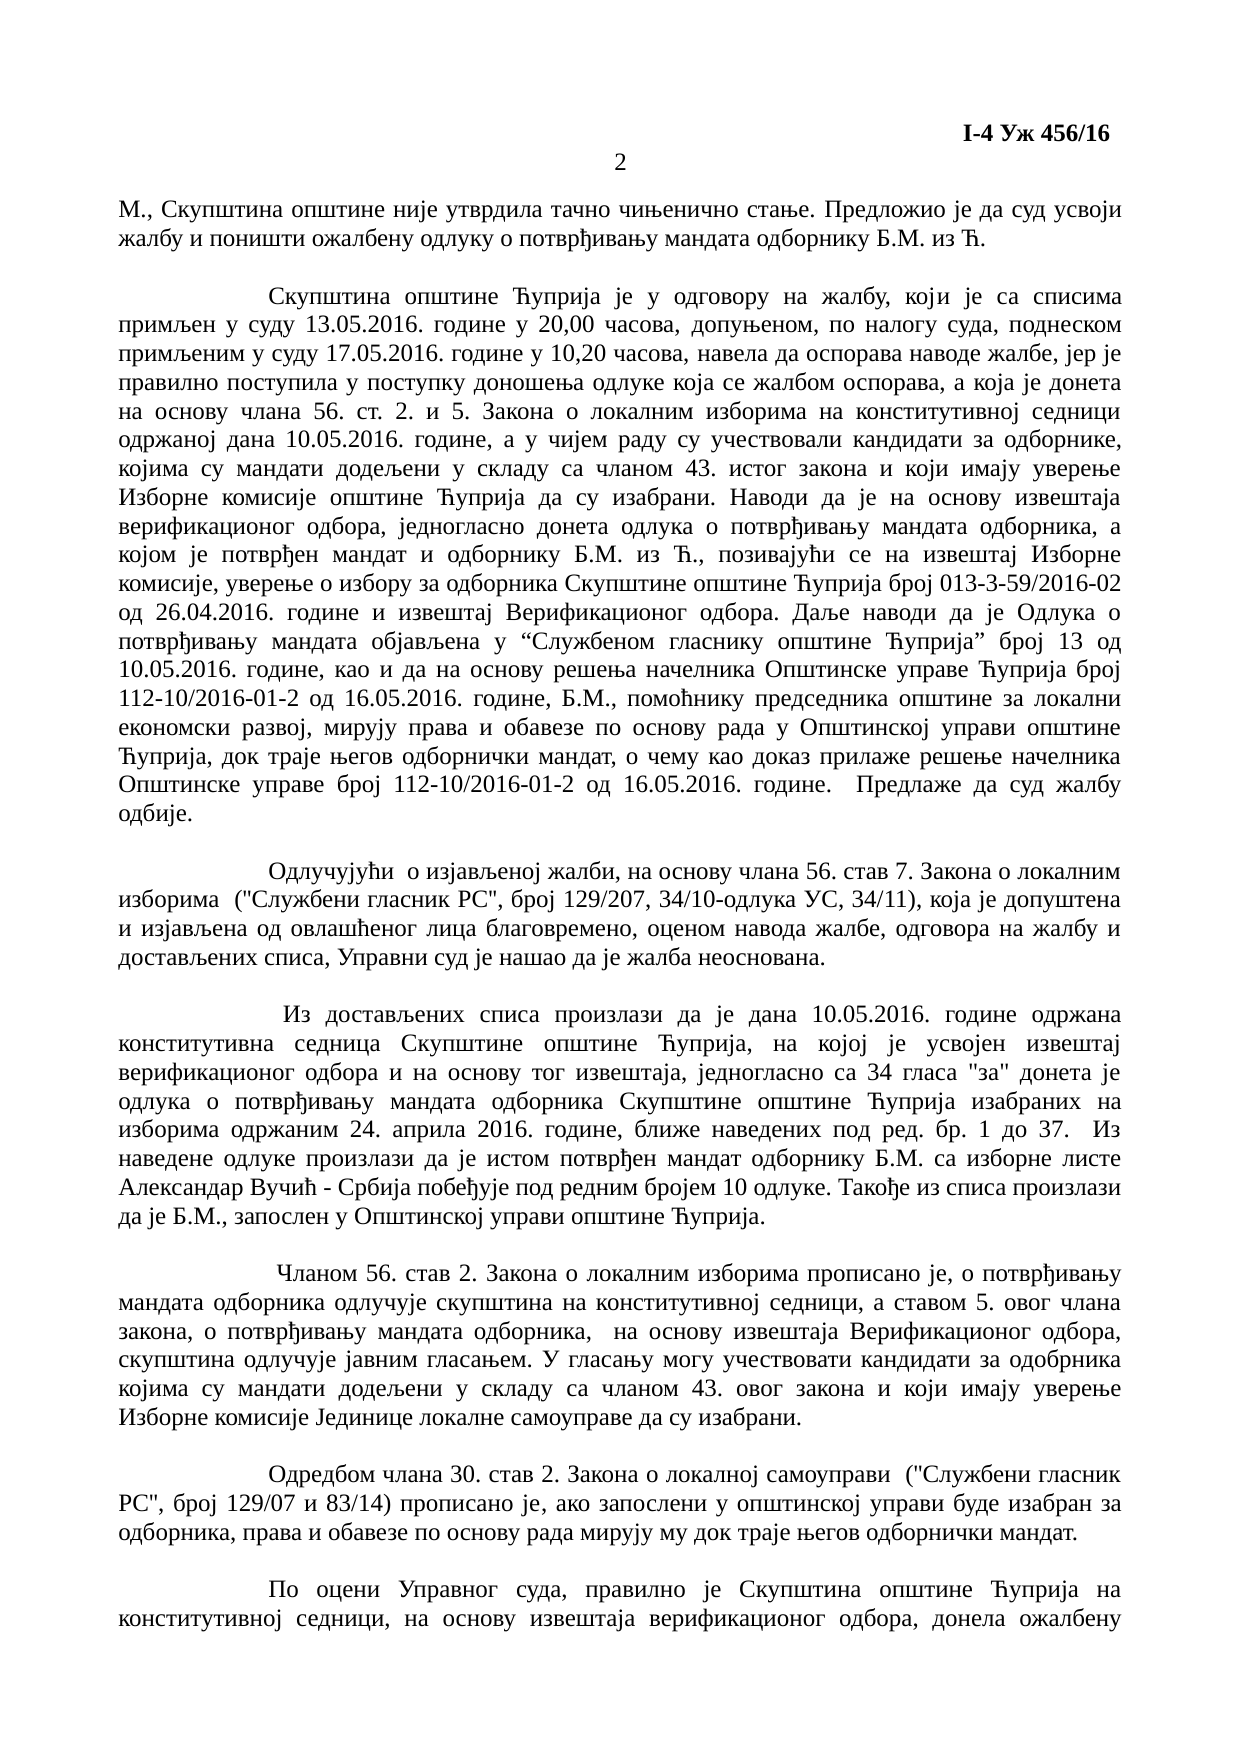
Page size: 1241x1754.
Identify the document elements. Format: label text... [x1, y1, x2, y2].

text М., Скупштина општине није утврдила тачно чињенично стање. Предложио је да суд усвоји жалбу и поништи ожалбену одлуку о потврђивању мандата одборнику Б.М. из Ћ. [118, 194, 1122, 252]
text Чланом 56. став 2. Закона о локалним изборима прописано је, о потврђивању мандата одборника одлучује скупштина на конститутивној седници, а ставом 5. овог члана закона, о потврђивању мандата одборника, на основу извештаја Верификационог одбора, скупштина одлучује јавним гласањем. У гласању могу учествовати кандидати за одобрника којима су мандати додељени у складу са чланом 43. овог закона и који имају уверење Изборне комисије Јединице локалне самоуправе да су изабрани. [118, 1258, 1122, 1431]
text Одлучујући о изјављеној жалби, на основу члана 56. став 7. Закона о локалним изборима (''Службени гласник РС'', број 129/207, 34/10-одлука УС, 34/11), која је допуштена и изјављена од овлашћеног лица благовремено, оценом навода жалбе, одговора на жалбу и достављених списа, Управни суд је нашао да је жалба неоснована. [118, 856, 1122, 971]
text По оцени Управног суда, правилно је Скупштина општине Ћуприја на конститутивној седници, на основу извештаја верификационог одбора, донела ожалбену [118, 1574, 1122, 1632]
text Скупштина општине Ћуприја је у одговору на жалбу, који је са списима примљен у суду 13.05.2016. године у 20,00 часова, допуњеном, по налогу суда, поднеском примљеним у суду 17.05.2016. године у 10,20 часова, навела да оспорава наводе жалбе, јер је правилно поступила у поступку доношења одлуке која се жалбом оспорава, а која је донета на основу члана 56. ст. 2. и 5. Закона о локалним изборима на конститутивној седници одржаној дана 10.05.2016. године, а у чијем раду су учествовали кандидати за одборнике, којима су мандати додељени у складу са чланом 43. истог закона и који имају уверење Изборне комисије општине Ћуприја да су изабрани. Наводи да је на основу извештаја верификационог одбора, једногласно донета одлука о потврђивању мандата одборника, а којом је потврђен мандат и одборнику Б.М. из Ћ., позивајући се на извештај Изборне комисије, уверење о избору за одборника Скупштине општине Ћуприја број 013-3-59/2016-02 од 26.04.2016. године и извештај Верификационог одбора. Даље наводи да је Одлука о потврђивању мандата објављена у “Службеном гласнику општине Ћуприја” број 13 од 10.05.2016. године, као и да на основу решења начелника Општинске управе Ћуприја број 112-10/2016-01-2 од 16.05.2016. године, Б.М., помоћнику председника општине за локални економски развој, мирују права и обавезе по основу рада у Општинској управи општине Ћуприја, док траје његов одборнички мандат, о чему као доказ прилаже решење начелника Општинске управе број 112-10/2016-01-2 од 16.05.2016. године. Предлаже да суд жалбу одбије. [118, 281, 1122, 827]
text Из достављених списа произлази да је дана 10.05.2016. године одржана конститутивна седница Скупштине општине Ћуприја, на којој је усвојен извештај верификационог одбора и на основу тог извештаја, једногласно са 34 гласа "за" донета је одлука о потврђивању мандата одборника Скупштине општине Ћуприја изабраних на изборима одржаним 24. априла 2016. године, ближе наведених под ред. бр. 1 до 37. Из наведене одлуке произлази да је истом потврђен мандат одборнику Б.М. са изборне листе Александар Вучић - Србија побеђује под редним бројем 10 одлуке. Такође из списа произлази да је Б.М., запослен у Општинској управи општине Ћуприја. [118, 999, 1122, 1229]
text Одредбом члана 30. став 2. Закона о локалној самоуправи (''Службени гласник РС'', број 129/07 и 83/14) прописано је, ако запослени у општинској управи буде изабран за одборника, права и обавезе по основу рада мирују му док траје његов одборнички мандат. [118, 1459, 1122, 1546]
